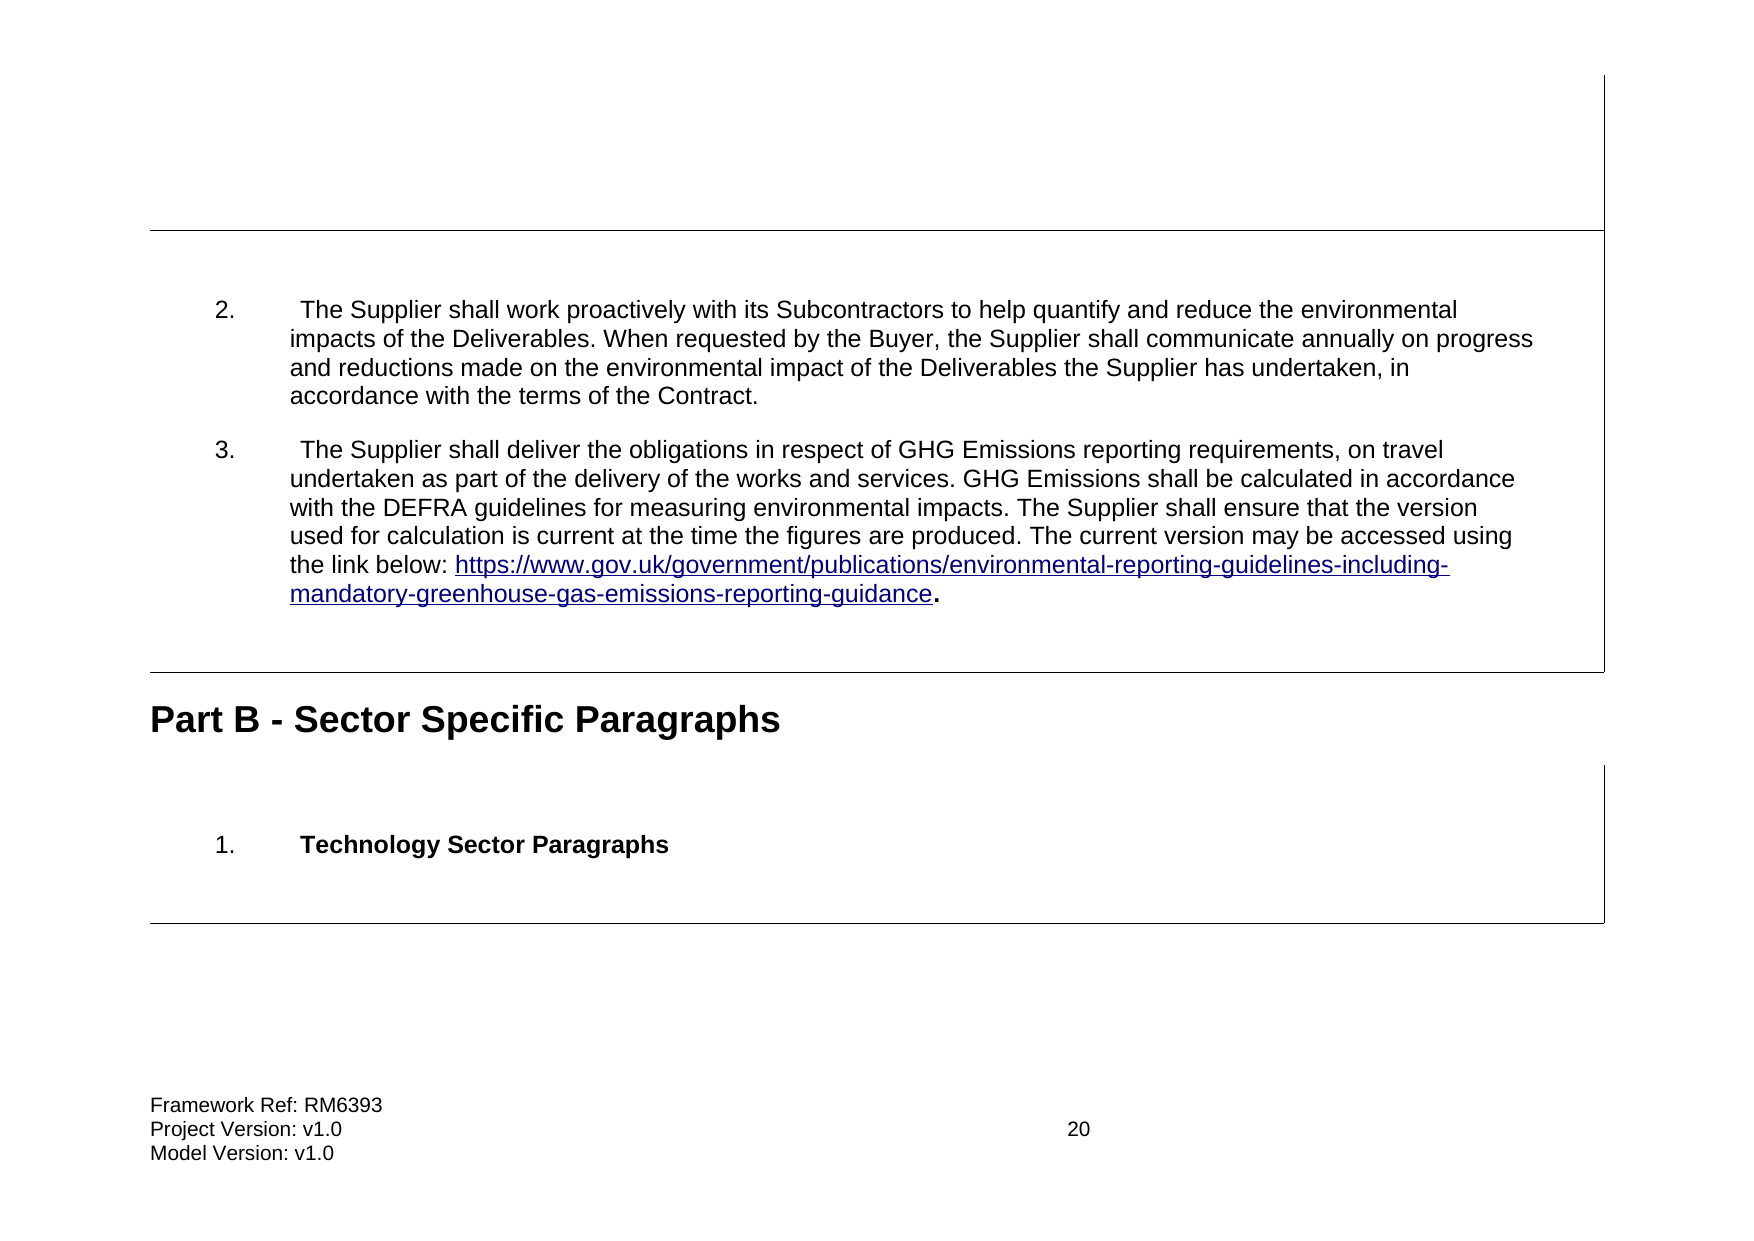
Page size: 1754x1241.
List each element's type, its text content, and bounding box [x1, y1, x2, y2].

subtitle Part B - Sector Specific Paragraphs [150, 697, 1604, 740]
list The Supplier shall deliver the obligations in respect of GHG Emissions reporting requirements, on travel undertaken as part of the delivery of the works and services. GHG Emissions shall be calculated in accordance with the DEFRA guidelines for measuring environmental impacts. The Supplier shall ensure that the version used for calculation is current at the time the figures are produced. The current version may be accessed using the link below: https://www.gov.uk/government/publications/environmental-reporting-guidelines-including-mandatory-greenhouse-gas-emissions-reporting-guidance. [150, 371, 1604, 672]
list Technology Sector Paragraphs [150, 765, 1604, 923]
list The Supplier shall work proactively with its Subcontractors to help quantify and reduce the environmental impacts of the Deliverables. When requested by the Buyer, the Supplier shall communicate annually on progress and reductions made on the environmental impact of the Deliverables the Supplier has undertaken, in accordance with the terms of the Contract. [150, 231, 1604, 371]
